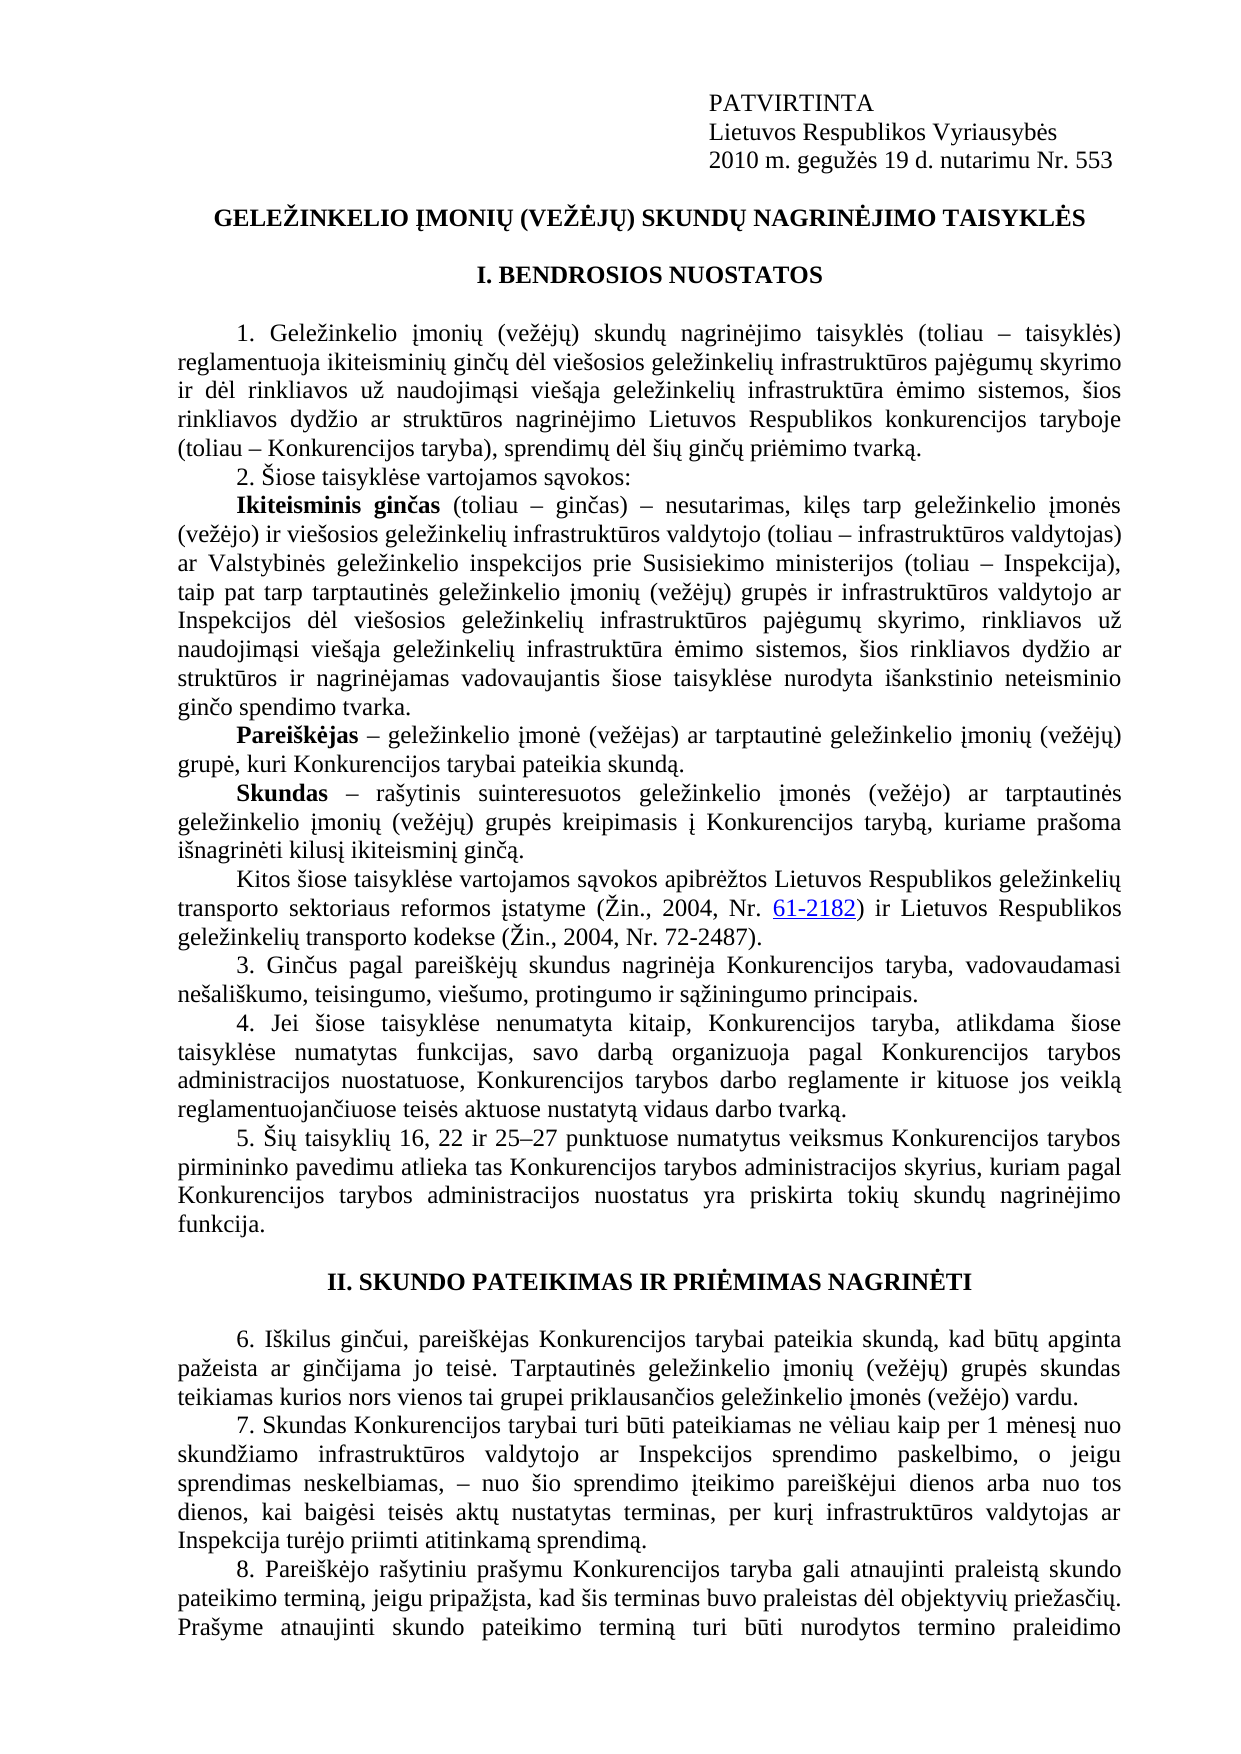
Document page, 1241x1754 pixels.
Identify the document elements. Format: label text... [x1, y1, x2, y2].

text I. Bendrosios nuostatos [177, 260, 1122, 289]
text 2. Šiose taisyklėse vartojamos sąvokos: [177, 462, 1122, 490]
text 6. Iškilus ginčui, pareiškėjas Konkurencijos tarybai pateikia skundą, kad būtų apginta pažeista ar ginčijama jo teisė. Tarptautinės geležinkelio įmonių (vežėjų) grupės skundas teikiamas kurios nors vienos tai grupei priklausančios geležinkelio įmonės (vežėjo) vardu. [177, 1324, 1122, 1410]
text 3. Ginčus pagal pareiškėjų skundus nagrinėja Konkurencijos taryba, vadovaudamasi nešališkumo, teisingumo, viešumo, protingumo ir sąžiningumo principais. [177, 950, 1122, 1008]
text 5. Šių taisyklių 16, 22 ir 25–27 punktuose numatytus veiksmus Konkurencijos tarybos pirmininko pavedimu atlieka tas Konkurencijos tarybos administracijos skyrius, kuriam pagal Konkurencijos tarybos administracijos nuostatus yra priskirta tokių skundų nagrinėjimo funkcija. [177, 1123, 1122, 1238]
text 7. Skundas Konkurencijos tarybai turi būti pateikiamas ne vėliau kaip per 1 mėnesį nuo skundžiamo infrastruktūros valdytojo ar Inspekcijos sprendimo paskelbimo, o jeigu sprendimas neskelbiamas, – nuo šio sprendimo įteikimo pareiškėjui dienos arba nuo tos dienos, kai baigėsi teisės aktų nustatytas terminas, per kurį infrastruktūros valdytojas ar Inspekcija turėjo priimti atitinkamą sprendimą. [177, 1410, 1122, 1554]
text 4. Jei šiose taisyklėse nenumatyta kitaip, Konkurencijos taryba, atlikdama šiose taisyklėse numatytas funkcijas, savo darbą organizuoja pagal Konkurencijos tarybos administracijos nuostatuose, Konkurencijos tarybos darbo reglamente ir kituose jos veiklą reglamentuojančiuose teisės aktuose nustatytą vidaus darbo tvarką. [177, 1008, 1122, 1123]
text II. Skundo pATEIKIMAS ir priėmimas nagrinėti [177, 1267, 1122, 1295]
text Skundas – rašytinis suinteresuotos geležinkelio įmonės (vežėjo) ar tarptautinės geležinkelio įmonių (vežėjų) grupės kreipimasis į Konkurencijos tarybą, kuriame prašoma išnagrinėti kilusį ikiteisminį ginčą. [177, 778, 1122, 864]
text Lietuvos Respublikos Vyriausybės [177, 117, 1122, 145]
text Patvirtinta [177, 88, 1122, 117]
text Kitos šiose taisyklėse vartojamos sąvokos apibrėžtos Lietuvos Respublikos geležinkelių transporto sektoriaus reformos įstatyme (Žin., 2004, Nr. 61-2182) ir Lietuvos Respublikos geležinkelių transporto kodekse (Žin., 2004, Nr. 72-2487). [177, 864, 1122, 950]
text Ikiteisminis ginčas (toliau – ginčas) – nesutarimas, kilęs tarp geležinkelio įmonės (vežėjo) ir viešosios geležinkelių infrastruktūros valdytojo (toliau – infrastruktūros valdytojas) ar Valstybinės geležinkelio inspekcijos prie Susisiekimo ministerijos (toliau – Inspekcija), taip pat tarp tarptautinės geležinkelio įmonių (vežėjų) grupės ir infrastruktūros valdytojo ar Inspekcijos dėl viešosios geležinkelių infrastruktūros pajėgumų skyrimo, rinkliavos už naudojimąsi viešąja geležinkelių infrastruktūra ėmimo sistemos, šios rinkliavos dydžio ar struktūros ir nagrinėjamas vadovaujantis šiose taisyklėse nurodyta išankstinio neteisminio ginčo spendimo tvarka. [177, 490, 1122, 720]
text 2010 m. gegužės 19 d. nutarimu Nr. 553 [177, 145, 1122, 174]
text 1. Geležinkelio įmonių (vežėjų) skundų nagrinėjimo taisyklės (toliau – taisyklės) reglamentuoja ikiteisminių ginčų dėl viešosios geležinkelių infrastruktūros pajėgumų skyrimo ir dėl rinkliavos už naudojimąsi viešąja geležinkelių infrastruktūra ėmimo sistemos, šios rinkliavos dydžio ar struktūros nagrinėjimo Lietuvos Respublikos konkurencijos taryboje (toliau – Konkurencijos taryba), sprendimų dėl šių ginčų priėmimo tvarką. [177, 318, 1122, 462]
text GELEŽINKELIO ĮMONIŲ (VEŽĖJŲ) SKUNDŲ NAGRINĖJIMO TAISYKLĖS [177, 203, 1122, 232]
text 8. Pareiškėjo rašytiniu prašymu Konkurencijos taryba gali atnaujinti praleistą skundo pateikimo terminą, jeigu pripažįsta, kad šis terminas buvo praleistas dėl objektyvių priežasčių. Prašyme atnaujinti skundo pateikimo terminą turi būti nurodytos termino praleidimo [177, 1554, 1122, 1640]
text Pareiškėjas – geležinkelio įmonė (vežėjas) ar tarptautinė geležinkelio įmonių (vežėjų) grupė, kuri Konkurencijos tarybai pateikia skundą. [177, 720, 1122, 778]
